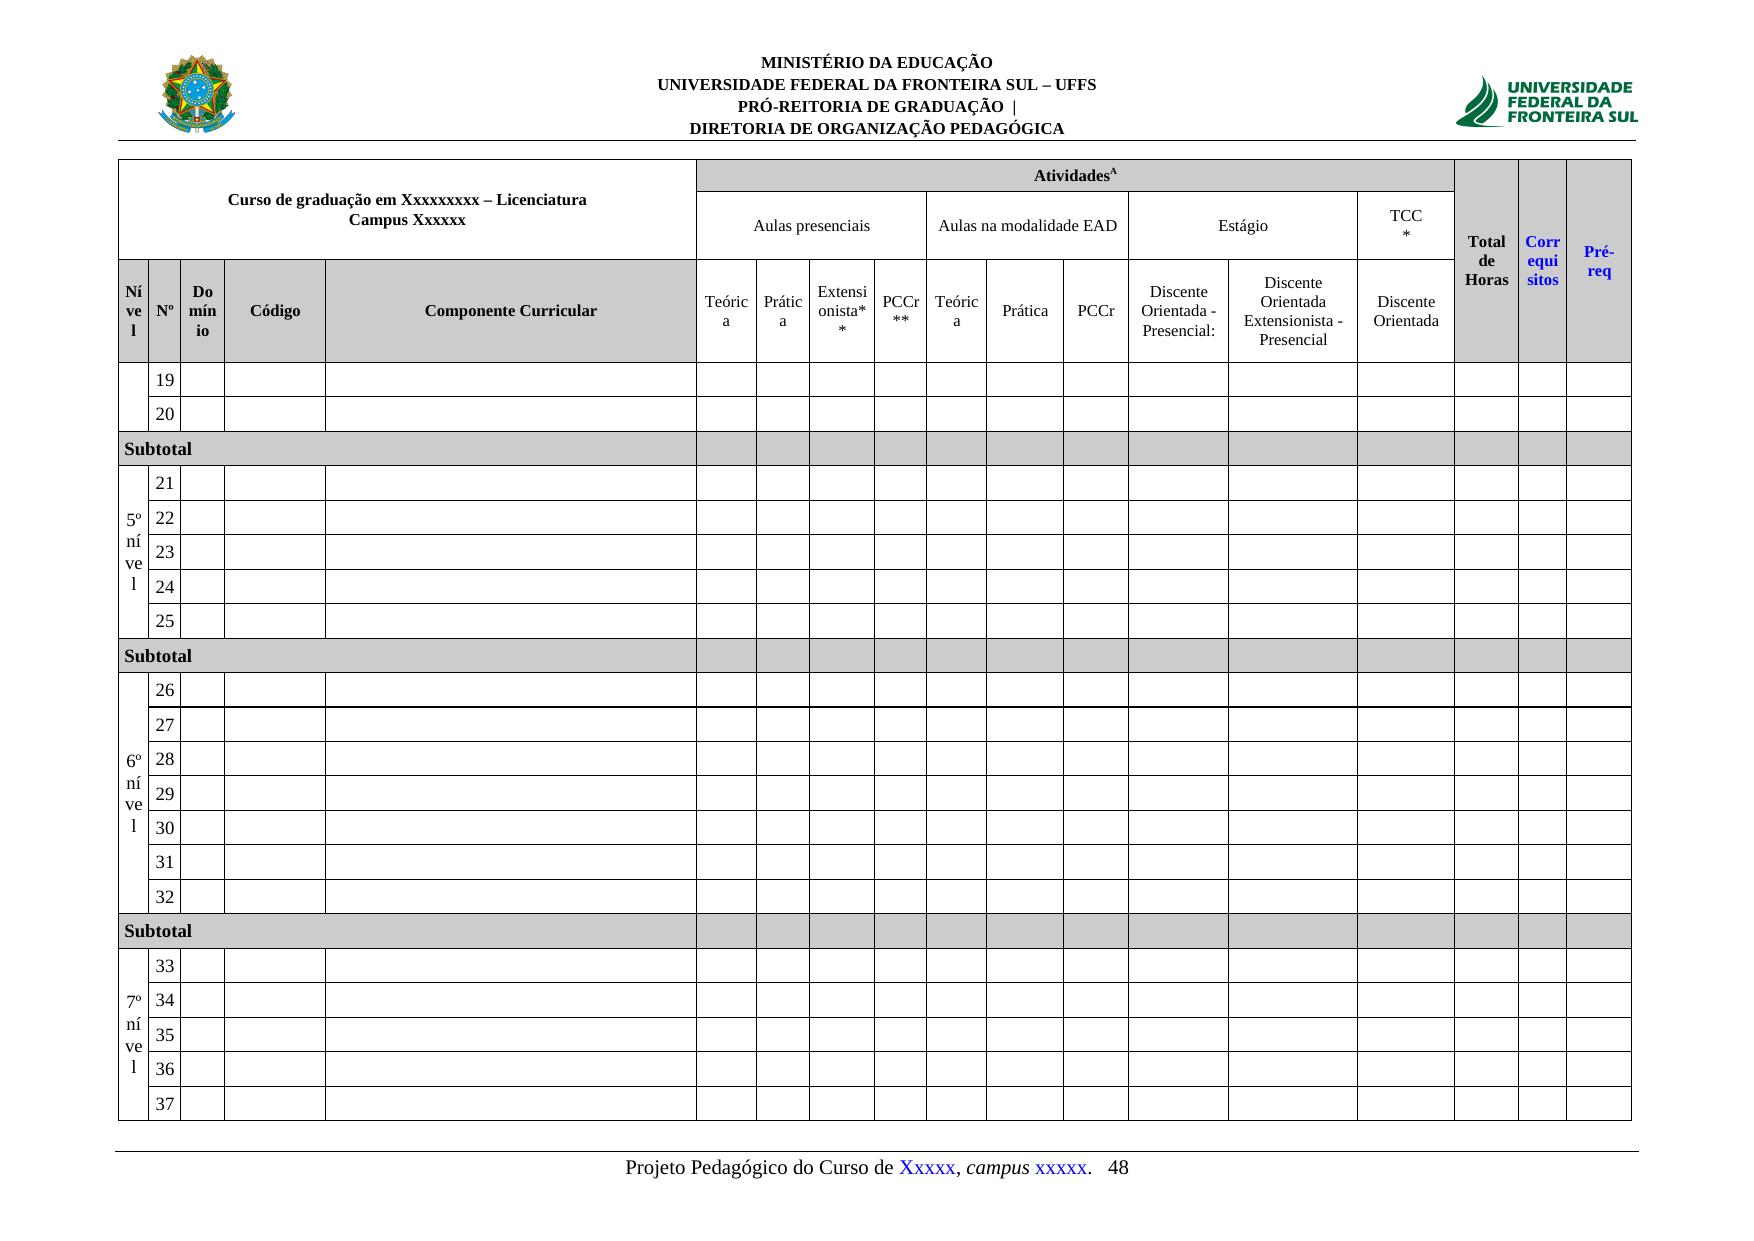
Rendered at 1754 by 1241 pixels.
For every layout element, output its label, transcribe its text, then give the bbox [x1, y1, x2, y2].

table_cell [1064, 639, 1128, 672]
table_cell [1064, 1087, 1128, 1120]
table_cell Nível [119, 260, 148, 362]
table_cell [987, 983, 1063, 1017]
table_cell [1229, 570, 1357, 603]
table_cell [225, 535, 325, 568]
table_cell [181, 1018, 224, 1051]
table_cell [987, 432, 1063, 465]
table_cell 7º nível [119, 949, 148, 1120]
table_cell [1129, 949, 1228, 982]
table_header AtividadesA [697, 160, 1454, 191]
table_cell [987, 845, 1063, 879]
table_cell [810, 466, 874, 499]
table_cell [326, 673, 696, 706]
table_cell [1567, 708, 1631, 741]
table_cell [1519, 397, 1566, 431]
table_cell [1064, 742, 1128, 775]
table_cell [181, 983, 224, 1017]
table_cell [987, 914, 1063, 948]
table_cell [1129, 535, 1228, 568]
table_cell [757, 1087, 809, 1120]
table_cell [1519, 914, 1566, 948]
table_cell [225, 880, 325, 913]
table_cell [326, 845, 696, 879]
table_cell [987, 501, 1063, 534]
table_cell [875, 501, 926, 534]
table_cell [697, 1018, 756, 1051]
table_cell [1358, 708, 1454, 741]
table_cell [1229, 673, 1357, 706]
table_cell [326, 880, 696, 913]
table_cell [987, 776, 1063, 810]
table_cell [987, 535, 1063, 568]
table_cell [1567, 1018, 1631, 1051]
table_cell 22 [149, 501, 180, 534]
table_cell Nº [149, 260, 180, 362]
picture [1454, 74, 1640, 130]
table_cell [1519, 466, 1566, 499]
table_cell [757, 776, 809, 810]
table_cell [927, 432, 986, 465]
table_cell [181, 604, 224, 637]
table_cell [875, 673, 926, 706]
table_cell [326, 708, 696, 741]
table_cell [810, 914, 874, 948]
table_cell 25 [149, 604, 180, 637]
table_cell PCCr [1064, 260, 1128, 362]
table_cell [1358, 673, 1454, 706]
table_cell [697, 742, 756, 775]
table_cell [987, 570, 1063, 603]
table_cell [1358, 742, 1454, 775]
table_cell [1064, 708, 1128, 741]
table_cell [1064, 914, 1128, 948]
table_cell [810, 604, 874, 637]
table_cell Componente Curricular [326, 260, 696, 362]
table_cell [1229, 845, 1357, 879]
table_cell [1129, 466, 1228, 499]
table_cell [927, 1052, 986, 1086]
table_cell [875, 708, 926, 741]
table_cell [927, 570, 986, 603]
table_cell 23 [149, 535, 180, 568]
table_cell [697, 432, 756, 465]
table_cell 24 [149, 570, 180, 603]
table_cell [1064, 570, 1128, 603]
table_cell [1519, 708, 1566, 741]
table_cell [810, 1018, 874, 1051]
table_cell [181, 776, 224, 810]
table_header Curso de graduação em Xxxxxxxxx – Licenciatura Campus Xxxxxx [119, 160, 696, 259]
table_cell [1358, 501, 1454, 534]
table_cell [326, 742, 696, 775]
table_cell [1358, 983, 1454, 1017]
table_cell [1519, 983, 1566, 1017]
table_cell [987, 604, 1063, 637]
table_cell [181, 501, 224, 534]
table_cell [1455, 776, 1518, 810]
table_cell [757, 535, 809, 568]
table_cell [1519, 776, 1566, 810]
table_cell [181, 708, 224, 741]
table_cell [757, 1052, 809, 1086]
table_cell [927, 811, 986, 844]
table_cell [1229, 708, 1357, 741]
table_cell [181, 949, 224, 982]
table_cell [326, 397, 696, 431]
table_cell 36 [149, 1052, 180, 1086]
table_cell 21 [149, 466, 180, 499]
table_cell [225, 673, 325, 706]
table_cell Estágio [1129, 192, 1357, 259]
table_cell [1064, 604, 1128, 637]
table_cell [1064, 845, 1128, 879]
table_cell [1358, 570, 1454, 603]
table_cell [1455, 466, 1518, 499]
table_cell [326, 363, 696, 396]
table_cell [697, 776, 756, 810]
table_cell [1567, 742, 1631, 775]
table_cell [757, 914, 809, 948]
table_cell [1519, 880, 1566, 913]
table_cell [326, 535, 696, 568]
table_cell Discente Orientada Extensionista - Presencial [1229, 260, 1357, 362]
table_cell [1358, 845, 1454, 879]
table_cell [1519, 1052, 1566, 1086]
table_cell Prática [757, 260, 809, 362]
table_cell [1358, 949, 1454, 982]
table_cell [927, 708, 986, 741]
table_cell [1129, 880, 1228, 913]
table_cell [1455, 949, 1518, 982]
table_cell [875, 570, 926, 603]
table_cell [697, 949, 756, 982]
table_cell [810, 983, 874, 1017]
table_cell [1229, 776, 1357, 810]
table_cell [1455, 570, 1518, 603]
table_cell [810, 742, 874, 775]
table_cell [1358, 1052, 1454, 1086]
table_cell Subtotal [119, 432, 696, 465]
table_cell [225, 1018, 325, 1051]
table_cell [1455, 501, 1518, 534]
table_cell [810, 363, 874, 396]
table_cell [987, 811, 1063, 844]
table_cell [1567, 949, 1631, 982]
table_cell [1229, 1018, 1357, 1051]
table_cell [927, 742, 986, 775]
table_cell [225, 708, 325, 741]
table_cell 29 [149, 776, 180, 810]
table_cell [927, 1018, 986, 1051]
table_header Total de Horas [1455, 160, 1518, 362]
table_cell [987, 1087, 1063, 1120]
table_cell [1455, 397, 1518, 431]
table_cell [1519, 742, 1566, 775]
table_cell [757, 708, 809, 741]
table_cell [875, 466, 926, 499]
table_cell 32 [149, 880, 180, 913]
table_cell [697, 639, 756, 672]
table_cell [1358, 432, 1454, 465]
table_cell [1229, 604, 1357, 637]
table_cell [810, 432, 874, 465]
table_cell [225, 501, 325, 534]
table_cell [875, 432, 926, 465]
table_cell [1064, 880, 1128, 913]
table_cell [757, 432, 809, 465]
table_cell [225, 811, 325, 844]
table_cell [1129, 604, 1228, 637]
table_cell [697, 673, 756, 706]
table_cell [927, 535, 986, 568]
table_cell [1567, 432, 1631, 465]
table_cell [875, 1052, 926, 1086]
table_cell [1229, 742, 1357, 775]
table_cell PCCr** [875, 260, 926, 362]
table_cell [810, 708, 874, 741]
table_cell [927, 1087, 986, 1120]
table_cell [1129, 845, 1228, 879]
table_cell [1567, 501, 1631, 534]
table_cell [987, 363, 1063, 396]
table_cell 27 [149, 708, 180, 741]
table_cell [1567, 914, 1631, 948]
table_cell [1455, 535, 1518, 568]
table_cell [1064, 949, 1128, 982]
table_cell [1519, 501, 1566, 534]
table_cell [1567, 466, 1631, 499]
table_cell [181, 397, 224, 431]
table_cell [1567, 983, 1631, 1017]
table_cell [181, 363, 224, 396]
table_cell [1455, 845, 1518, 879]
table_cell [757, 501, 809, 534]
table_cell [697, 845, 756, 879]
table_cell [1064, 363, 1128, 396]
table_cell [225, 466, 325, 499]
table_cell [225, 604, 325, 637]
table_cell [225, 570, 325, 603]
table_cell [1064, 501, 1128, 534]
table_cell [697, 363, 756, 396]
table_cell [1129, 1052, 1228, 1086]
table_cell [1129, 1087, 1228, 1120]
table_cell [1358, 1087, 1454, 1120]
table_cell Subtotal [119, 639, 696, 672]
table_cell 26 [149, 673, 180, 706]
table_cell [987, 466, 1063, 499]
table_cell [927, 983, 986, 1017]
table_cell [1567, 639, 1631, 672]
table_cell [1358, 604, 1454, 637]
table_cell [1455, 880, 1518, 913]
table_cell Subtotal [119, 914, 696, 948]
table_cell [875, 604, 926, 637]
table_cell [1567, 363, 1631, 396]
table_cell [875, 535, 926, 568]
table_cell [927, 914, 986, 948]
table_cell 20 [149, 397, 180, 431]
table_cell [697, 983, 756, 1017]
table_cell [181, 535, 224, 568]
table_cell [326, 604, 696, 637]
table_cell [1519, 1087, 1566, 1120]
table_cell [810, 949, 874, 982]
picture [158, 55, 236, 133]
table_cell [1358, 363, 1454, 396]
table_cell [1519, 363, 1566, 396]
table_cell [181, 673, 224, 706]
table_cell [1129, 570, 1228, 603]
table_cell [810, 811, 874, 844]
table_cell [181, 811, 224, 844]
table_cell [1064, 432, 1128, 465]
table_cell [1519, 673, 1566, 706]
table_cell [1455, 1087, 1518, 1120]
table_cell [326, 501, 696, 534]
table_cell 33 [149, 949, 180, 982]
table_cell [757, 397, 809, 431]
table_cell [697, 880, 756, 913]
table_cell [987, 1018, 1063, 1051]
table_cell [1455, 639, 1518, 672]
table_cell [810, 776, 874, 810]
table_cell [927, 466, 986, 499]
table_cell [1064, 535, 1128, 568]
table_cell [1229, 949, 1357, 982]
table_cell [1567, 1087, 1631, 1120]
table_cell [810, 397, 874, 431]
table_cell [1455, 1052, 1518, 1086]
table_cell [987, 949, 1063, 982]
table_cell [875, 742, 926, 775]
table_cell [1567, 845, 1631, 879]
table_cell [225, 742, 325, 775]
table_cell [1455, 673, 1518, 706]
table_cell [1229, 914, 1357, 948]
table_cell [1519, 432, 1566, 465]
table_cell [326, 570, 696, 603]
table_cell [927, 501, 986, 534]
table_cell [1229, 432, 1357, 465]
table_cell [1064, 466, 1128, 499]
table_cell [1519, 949, 1566, 982]
table_cell [1064, 811, 1128, 844]
table_cell [987, 1052, 1063, 1086]
table_cell [1064, 983, 1128, 1017]
table_cell [181, 466, 224, 499]
table_cell [326, 983, 696, 1017]
table_cell [1567, 673, 1631, 706]
table_cell [1455, 1018, 1518, 1051]
table_cell [1358, 397, 1454, 431]
table_cell [1358, 914, 1454, 948]
table_cell [181, 845, 224, 879]
table_cell [875, 845, 926, 879]
table_cell [1064, 673, 1128, 706]
table_cell [1567, 535, 1631, 568]
table_cell [875, 639, 926, 672]
table_cell [697, 1052, 756, 1086]
table_cell [927, 845, 986, 879]
table_cell [1519, 639, 1566, 672]
table_cell [1229, 397, 1357, 431]
table_cell [1358, 639, 1454, 672]
table_cell [810, 880, 874, 913]
table_cell [1358, 880, 1454, 913]
table_cell [1455, 811, 1518, 844]
table_cell [927, 639, 986, 672]
table_cell [987, 673, 1063, 706]
table_cell [1129, 501, 1228, 534]
table_cell [181, 742, 224, 775]
table_cell [326, 1018, 696, 1051]
table_cell [1455, 708, 1518, 741]
table_cell [1229, 535, 1357, 568]
table_cell [326, 949, 696, 982]
table_cell Teórica [927, 260, 986, 362]
table_cell [757, 880, 809, 913]
table_cell [1455, 604, 1518, 637]
table_cell [697, 466, 756, 499]
table_cell [757, 639, 809, 672]
table_cell [875, 949, 926, 982]
table_cell [757, 363, 809, 396]
table_cell [1567, 604, 1631, 637]
table_cell [1358, 535, 1454, 568]
table_cell [757, 604, 809, 637]
table_cell [225, 949, 325, 982]
table_cell Domínio [181, 260, 224, 362]
table_cell [181, 880, 224, 913]
table_cell [1129, 639, 1228, 672]
table_cell [1129, 983, 1228, 1017]
table_cell [697, 501, 756, 534]
table_cell [1229, 639, 1357, 672]
table_cell [927, 363, 986, 396]
table_cell Aulas presenciais [697, 192, 926, 259]
table_cell [225, 1087, 325, 1120]
table_cell [697, 535, 756, 568]
table_cell [927, 604, 986, 637]
table_cell [326, 466, 696, 499]
table_cell [927, 397, 986, 431]
table_cell [225, 397, 325, 431]
table_cell [1229, 811, 1357, 844]
table_cell 37 [149, 1087, 180, 1120]
table_cell [1519, 811, 1566, 844]
table_cell [1229, 1087, 1357, 1120]
table_cell [326, 1052, 696, 1086]
table_cell [1358, 466, 1454, 499]
table_cell 30 [149, 811, 180, 844]
table_cell Código [225, 260, 325, 362]
table_cell TCC * [1358, 192, 1454, 259]
table_cell [757, 811, 809, 844]
table_cell [697, 708, 756, 741]
table_cell [1129, 708, 1228, 741]
table_cell [757, 570, 809, 603]
table_cell [987, 742, 1063, 775]
table_cell [875, 1087, 926, 1120]
table_cell [987, 708, 1063, 741]
table_cell 6º nível [119, 673, 148, 913]
table_cell 28 [149, 742, 180, 775]
table_cell [1229, 983, 1357, 1017]
table_cell [1567, 1052, 1631, 1086]
table_cell [757, 845, 809, 879]
table_cell Aulas na modalidade EAD [927, 192, 1128, 259]
table_cell [1358, 811, 1454, 844]
table_cell [697, 1087, 756, 1120]
table_cell [697, 604, 756, 637]
table_cell [1129, 432, 1228, 465]
table_cell [1129, 742, 1228, 775]
table_cell [697, 811, 756, 844]
table_cell [810, 570, 874, 603]
table_cell [1129, 673, 1228, 706]
table_cell [1229, 880, 1357, 913]
table_cell [875, 914, 926, 948]
table_cell [757, 983, 809, 1017]
table_cell [1358, 1018, 1454, 1051]
table_cell [875, 811, 926, 844]
table_cell Discente Orientada - Presencial: [1129, 260, 1228, 362]
table_cell [1129, 811, 1228, 844]
table_cell [181, 1052, 224, 1086]
table_cell [810, 673, 874, 706]
table_cell [1129, 363, 1228, 396]
table_cell 19 [149, 363, 180, 396]
table_cell [1519, 604, 1566, 637]
table_cell [1455, 742, 1518, 775]
table_cell [1519, 1018, 1566, 1051]
table_cell [1064, 1018, 1128, 1051]
table_cell [181, 1087, 224, 1120]
table_cell [1567, 570, 1631, 603]
table_cell [697, 397, 756, 431]
table_cell [927, 880, 986, 913]
table_cell [810, 639, 874, 672]
table_cell [927, 673, 986, 706]
table_cell [757, 742, 809, 775]
table_cell [1129, 397, 1228, 431]
table_cell [1129, 776, 1228, 810]
table_cell [1519, 845, 1566, 879]
table_cell [1455, 983, 1518, 1017]
table_cell [875, 983, 926, 1017]
table_cell 35 [149, 1018, 180, 1051]
table_cell [1358, 776, 1454, 810]
table_cell [757, 949, 809, 982]
table_cell [875, 363, 926, 396]
table_cell [1519, 535, 1566, 568]
table_cell [1064, 1052, 1128, 1086]
table_cell [1567, 811, 1631, 844]
table_cell [1064, 397, 1128, 431]
table_cell Discente Orientada [1358, 260, 1454, 362]
table_cell [225, 363, 325, 396]
table_cell [1567, 776, 1631, 810]
table_cell [1229, 1052, 1357, 1086]
table_cell [225, 983, 325, 1017]
table_header Pré-req [1567, 160, 1631, 362]
table_cell [810, 1087, 874, 1120]
table_cell Prática [987, 260, 1063, 362]
table_cell [1455, 432, 1518, 465]
table_cell [810, 501, 874, 534]
table_cell Extensionista** [810, 260, 874, 362]
table_cell [757, 466, 809, 499]
table_cell [1229, 466, 1357, 499]
table_cell [326, 776, 696, 810]
table_cell [326, 1087, 696, 1120]
table_cell [810, 535, 874, 568]
table_cell 34 [149, 983, 180, 1017]
table_cell [1129, 1018, 1228, 1051]
table_cell [875, 397, 926, 431]
table_cell [987, 639, 1063, 672]
table_cell [697, 570, 756, 603]
table_cell [875, 1018, 926, 1051]
table_cell [181, 570, 224, 603]
table_cell [1567, 397, 1631, 431]
table_cell [1229, 363, 1357, 396]
table_cell [757, 1018, 809, 1051]
table_cell [810, 1052, 874, 1086]
table_cell Teórica [697, 260, 756, 362]
table_cell [697, 914, 756, 948]
table_cell [225, 776, 325, 810]
table_cell [987, 397, 1063, 431]
table_cell [1567, 880, 1631, 913]
table_cell [326, 811, 696, 844]
table_header Correquisitos [1519, 160, 1566, 362]
table_cell [927, 949, 986, 982]
table_cell 31 [149, 845, 180, 879]
table_cell [1455, 363, 1518, 396]
table_cell 5º nível [119, 466, 148, 637]
table_cell [757, 673, 809, 706]
table_cell [1519, 570, 1566, 603]
table_cell [810, 845, 874, 879]
table_cell [875, 880, 926, 913]
table_cell [225, 1052, 325, 1086]
table_cell [927, 776, 986, 810]
table_cell [875, 776, 926, 810]
table_cell [1064, 776, 1128, 810]
table_cell [225, 845, 325, 879]
table_cell [987, 880, 1063, 913]
table_cell [1229, 501, 1357, 534]
table_cell [1129, 914, 1228, 948]
table_cell [1455, 914, 1518, 948]
